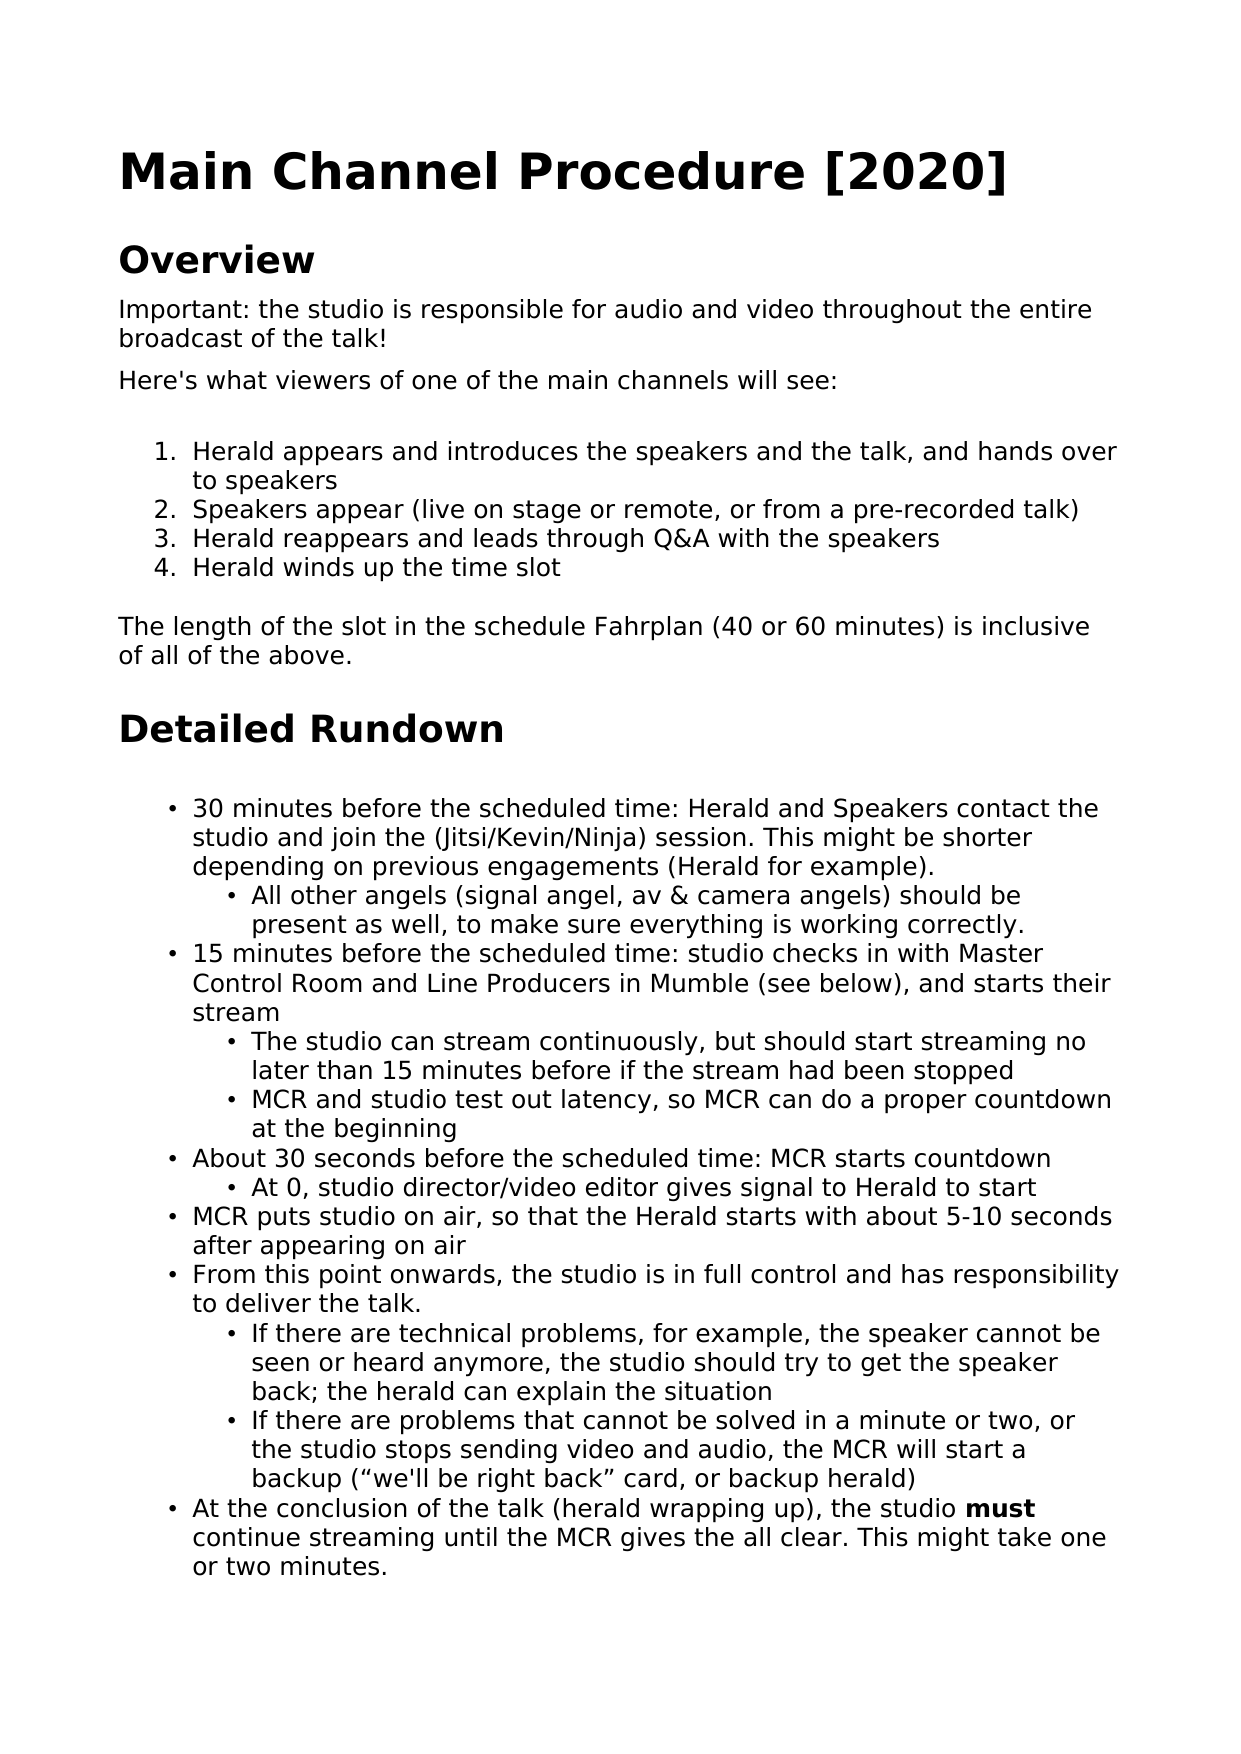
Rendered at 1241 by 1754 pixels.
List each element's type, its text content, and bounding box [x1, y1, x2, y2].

text Here's what viewers of one of the main channels will see: [118, 366, 1122, 395]
subtitle Overview [118, 239, 1122, 282]
list 30 minutes before the scheduled time: Herald and Speakers contact the studio and join the (Jitsi/Kevin/Ninja) session. This might be shorter depending on previous engagements (Herald for example). [177, 794, 1122, 881]
list Herald winds up the time slot [177, 554, 1122, 583]
list At the conclusion of the talk (herald wrapping up), the studio must continue streaming until the MCR gives the all clear. This might take one or two minutes. [177, 1494, 1122, 1581]
subtitle Main Channel Procedure [2020] [118, 143, 1122, 201]
list All other angels (signal angel, av & camera angels) should be present as well, to make sure everything is working correctly. [236, 881, 1122, 939]
text Important: the studio is responsible for audio and video throughout the entire broadcast of the talk! [118, 295, 1122, 353]
list MCR puts studio on air, so that the Herald starts with about 5-10 seconds after appearing on air [177, 1202, 1122, 1260]
list Herald reappears and leads through Q&A with the speakers [177, 524, 1122, 554]
list 15 minutes before the scheduled time: studio checks in with Master Control Room and Line Producers in Mumble (see below), and starts their stream [177, 939, 1122, 1027]
list If there are problems that cannot be solved in a minute or two, or the studio stops sending video and audio, the MCR will start a backup (“we'll be right back” card, or backup herald) [236, 1406, 1122, 1494]
list From this point onwards, the studio is in full control and has responsibility to deliver the talk. [177, 1260, 1122, 1319]
list About 30 seconds before the scheduled time: MCR starts countdown [177, 1144, 1122, 1173]
list At 0, studio director/video editor gives signal to Herald to start [236, 1173, 1122, 1202]
list Speakers appear (live on stage or remote, or from a pre-recorded talk) [177, 495, 1122, 524]
text The length of the slot in the schedule Fahrplan (40 or 60 minutes) is inclusive of all of the above. [118, 612, 1122, 671]
list If there are technical problems, for example, the speaker cannot be seen or heard anymore, the studio should try to get the speaker back; the herald can explain the situation [236, 1319, 1122, 1406]
subtitle Detailed Rundown [118, 708, 1122, 752]
list The studio can stream continuously, but should start streaming no later than 15 minutes before if the stream had been stopped [236, 1027, 1122, 1085]
list Herald appears and introduces the speakers and the talk, and hands over to speakers [177, 437, 1122, 495]
list MCR and studio test out latency, so MCR can do a proper countdown at the beginning [236, 1085, 1122, 1144]
